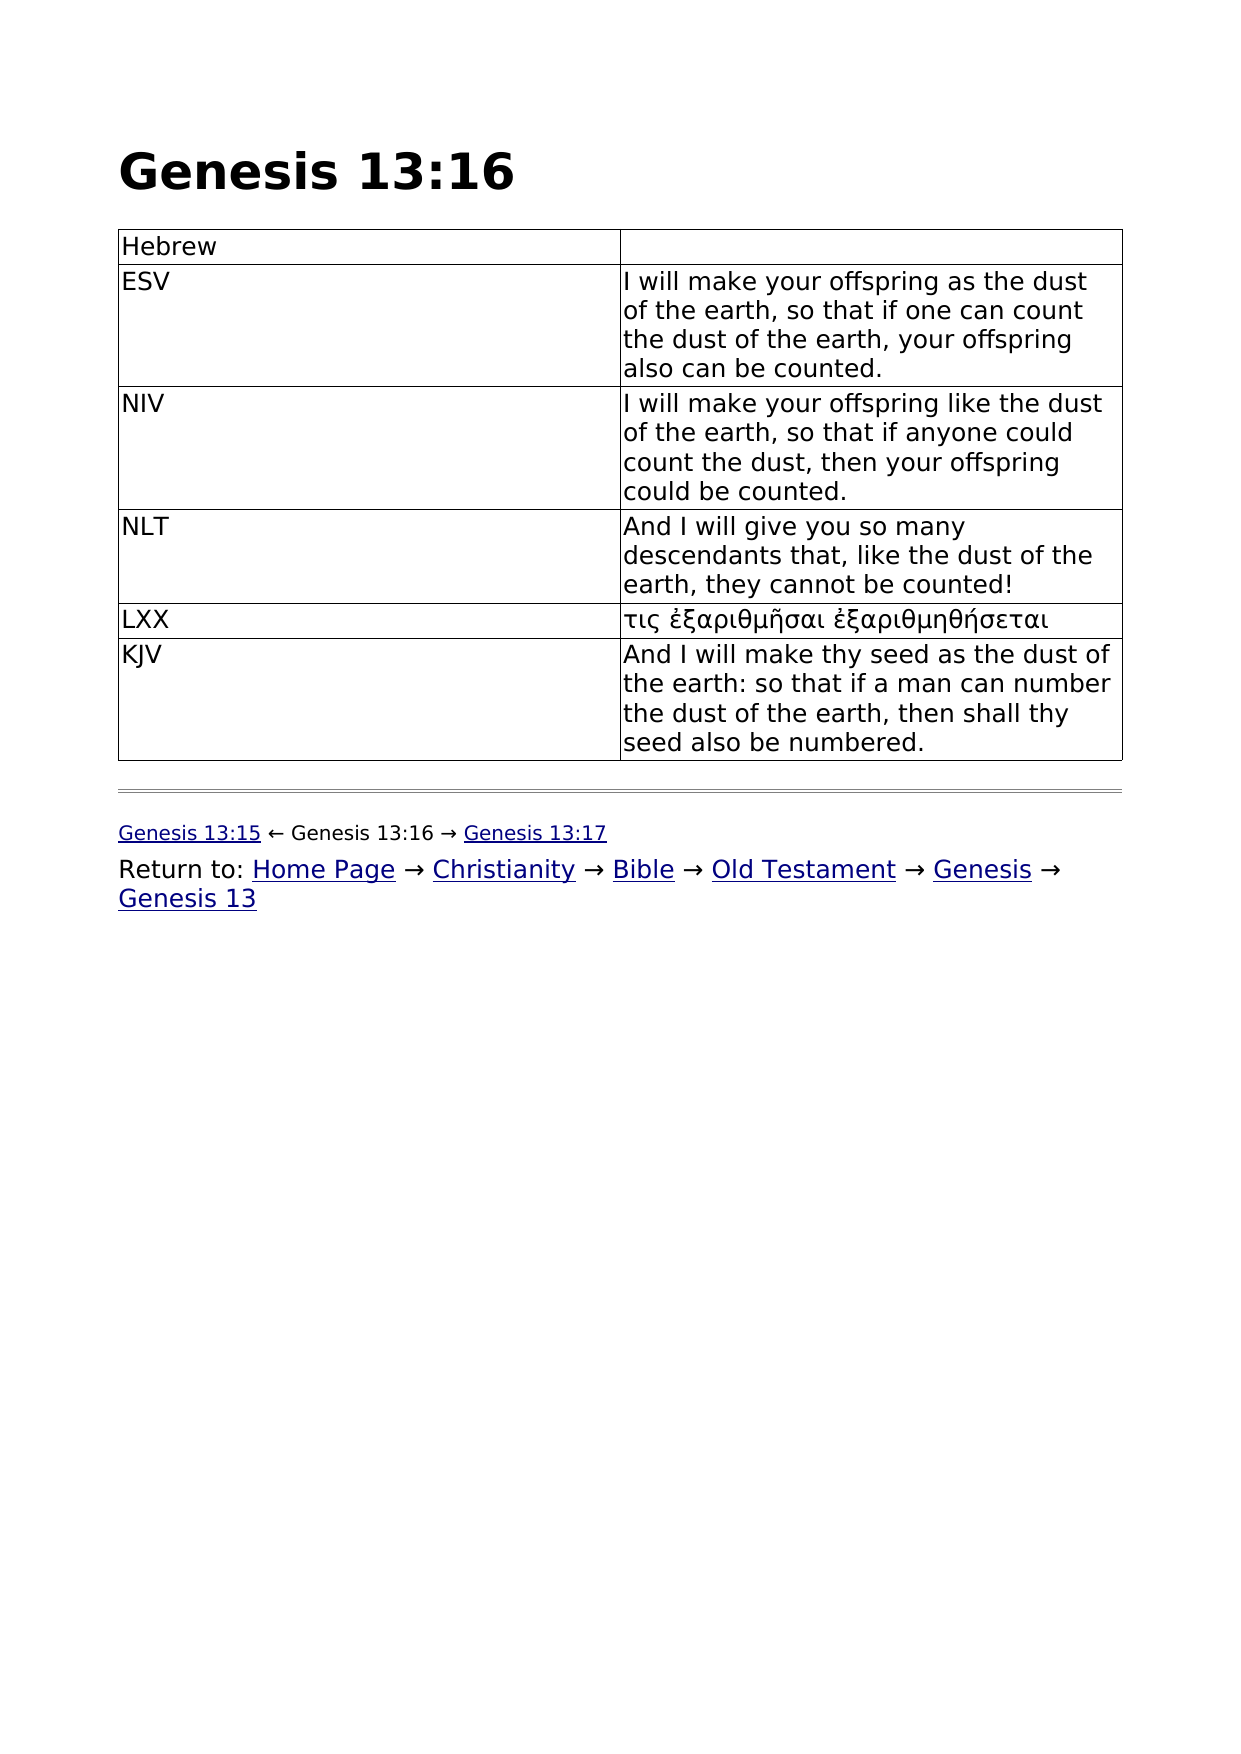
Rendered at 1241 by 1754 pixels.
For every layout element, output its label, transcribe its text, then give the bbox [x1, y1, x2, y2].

table_cell τις ἐξαριθμῆσαι ἐξαριθμηθήσεται [621, 604, 1122, 637]
table_cell And I will give you so many descendants that, like the dust of the earth, they cannot be counted! [621, 510, 1122, 602]
table_cell NLT [119, 510, 620, 602]
table_cell ESV [119, 265, 620, 386]
text Genesis 13:15 ← Genesis 13:16 → Genesis 13:17 [118, 821, 1122, 855]
table_header Hebrew [119, 230, 620, 264]
table_cell KJV [119, 639, 620, 760]
table_cell I will make your offspring as the dust of the earth, so that if one can count the dust of the earth, your offspring also can be counted. [621, 265, 1122, 386]
table_cell I will make your offspring like the dust of the earth, so that if anyone could count the dust, then your offspring could be counted. [621, 387, 1122, 509]
table_cell NIV [119, 387, 620, 509]
table_cell LXX [119, 604, 620, 637]
text Return to: Home Page → Christianity → Bible → Old Testament → Genesis → Genesis 13 [118, 855, 1122, 914]
table_header [621, 230, 1122, 264]
table_cell And I will make thy seed as the dust of the earth: so that if a man can number the dust of the earth, then shall thy seed also be numbered. [621, 639, 1122, 760]
subtitle Genesis 13:16 [118, 143, 1122, 201]
